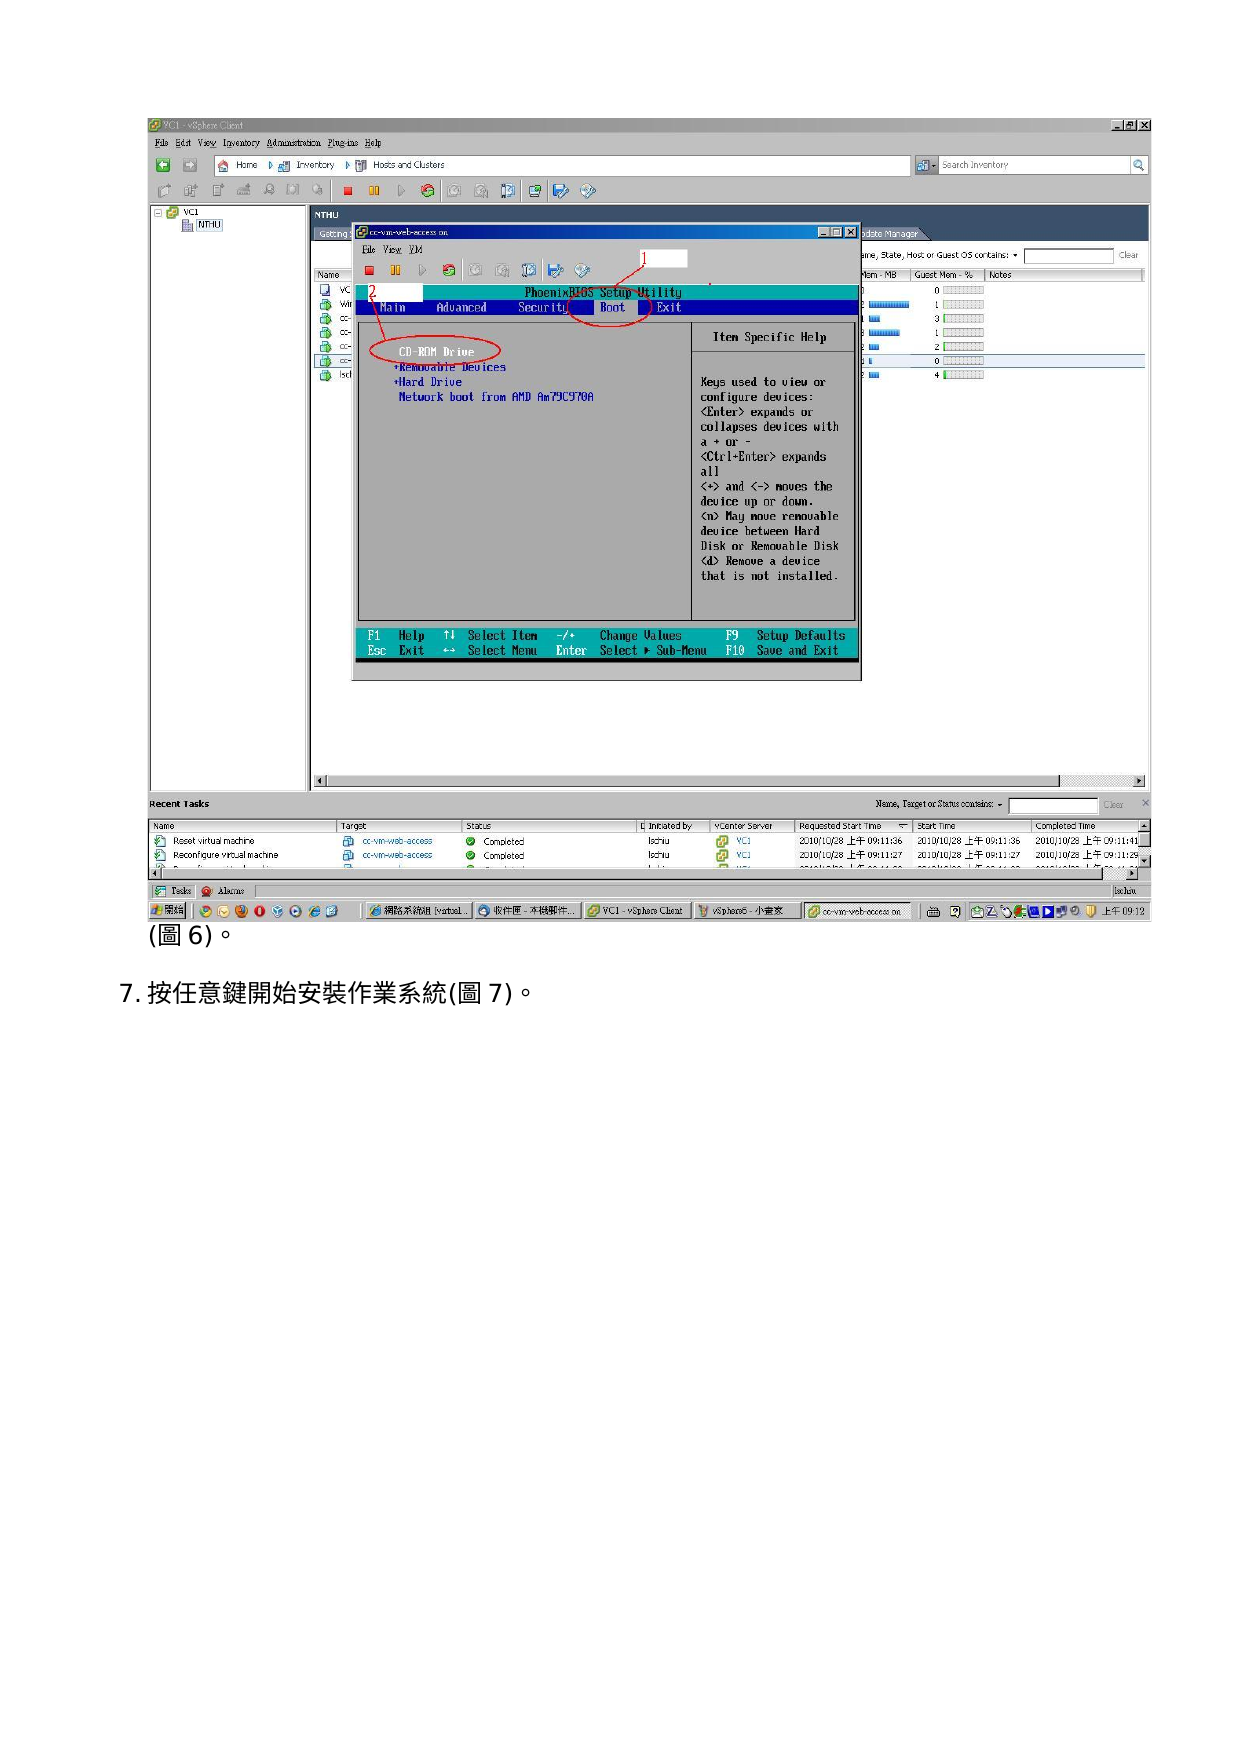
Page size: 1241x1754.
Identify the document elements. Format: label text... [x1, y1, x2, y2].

picture [147, 118, 1152, 922]
list 按任意鍵開始安裝作業系統(圖7)。 [118, 979, 1122, 1009]
list (圖6)。 [118, 118, 1122, 979]
